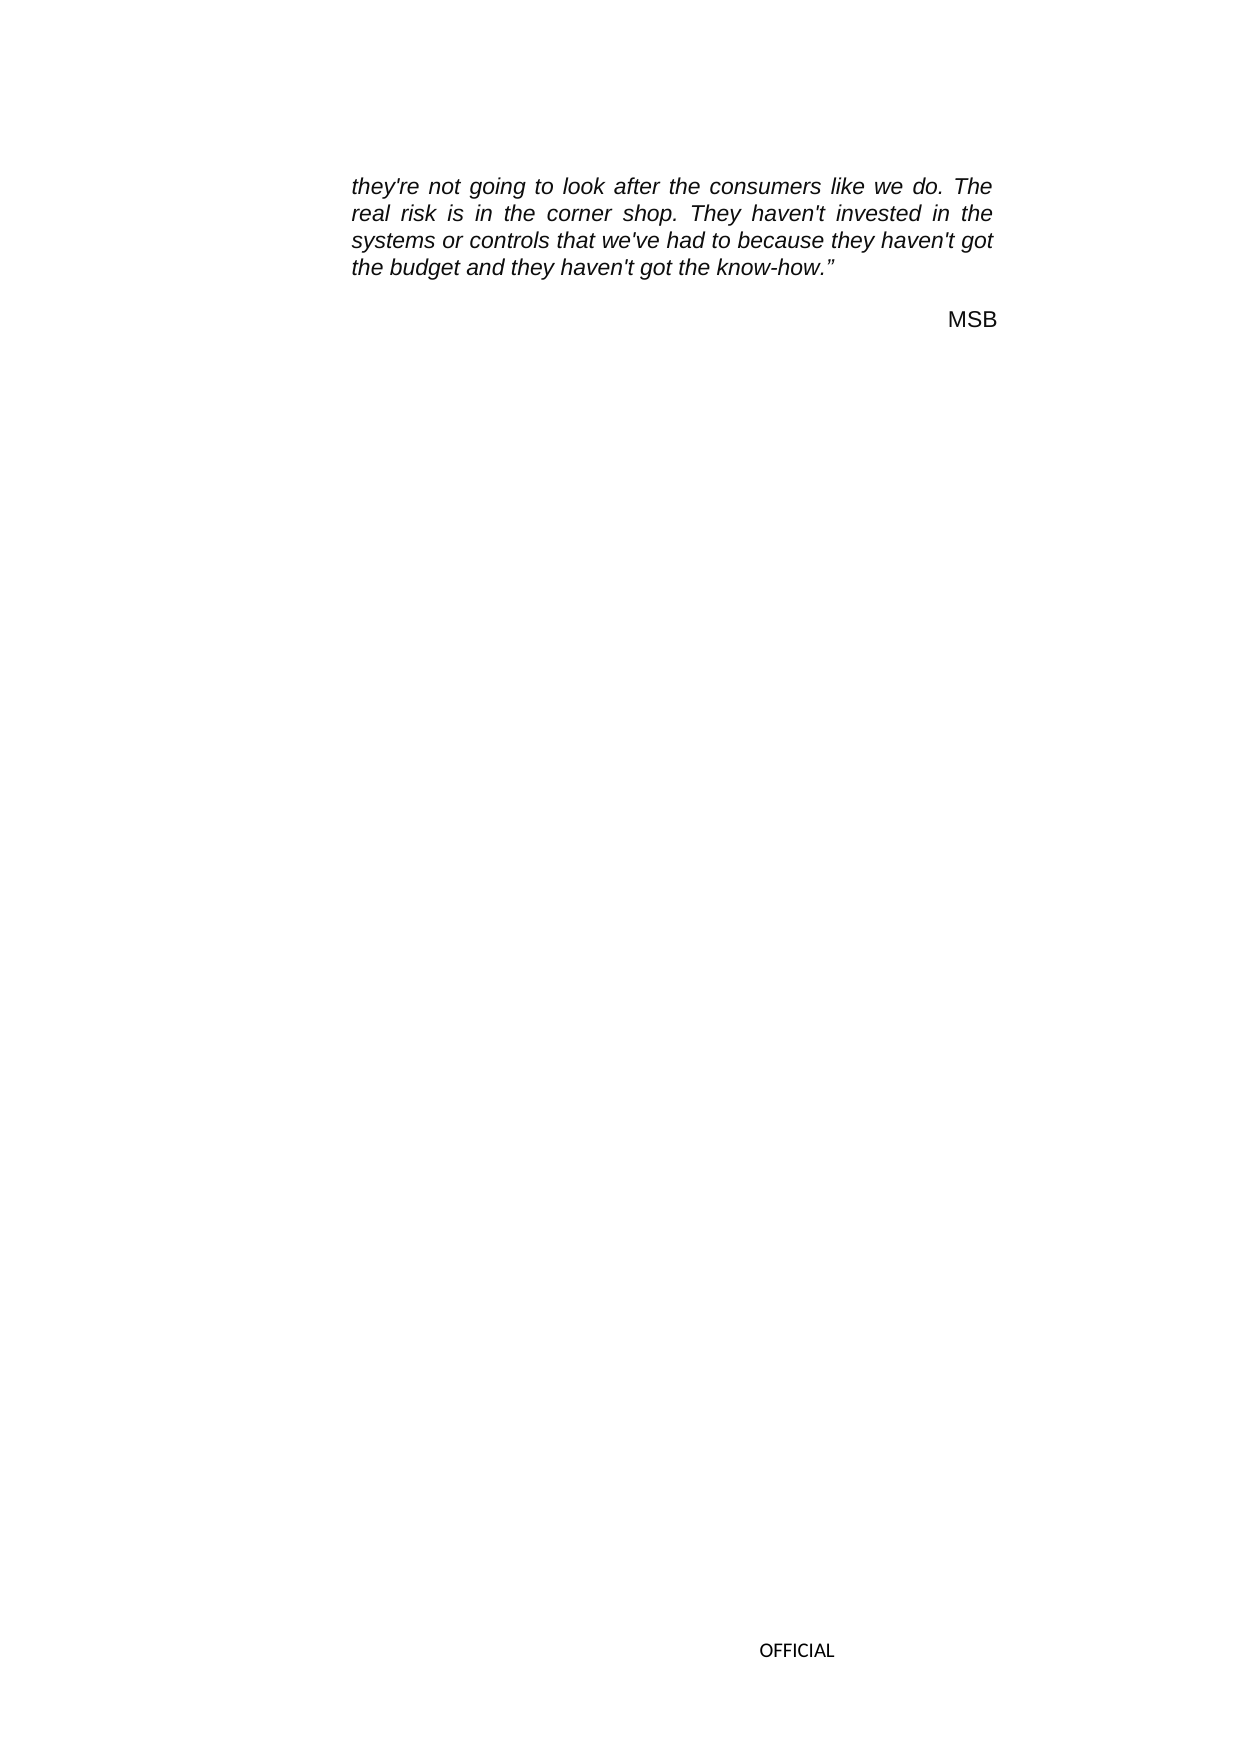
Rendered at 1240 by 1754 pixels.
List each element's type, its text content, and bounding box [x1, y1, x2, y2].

text MSB [351, 316, 997, 343]
text they're not going to look after the consumers like we do. The real risk is in the corner shop. They haven't invested in the systems or controls that we've had to because they haven't got the budget and they haven't got the know-how.” [351, 183, 997, 291]
